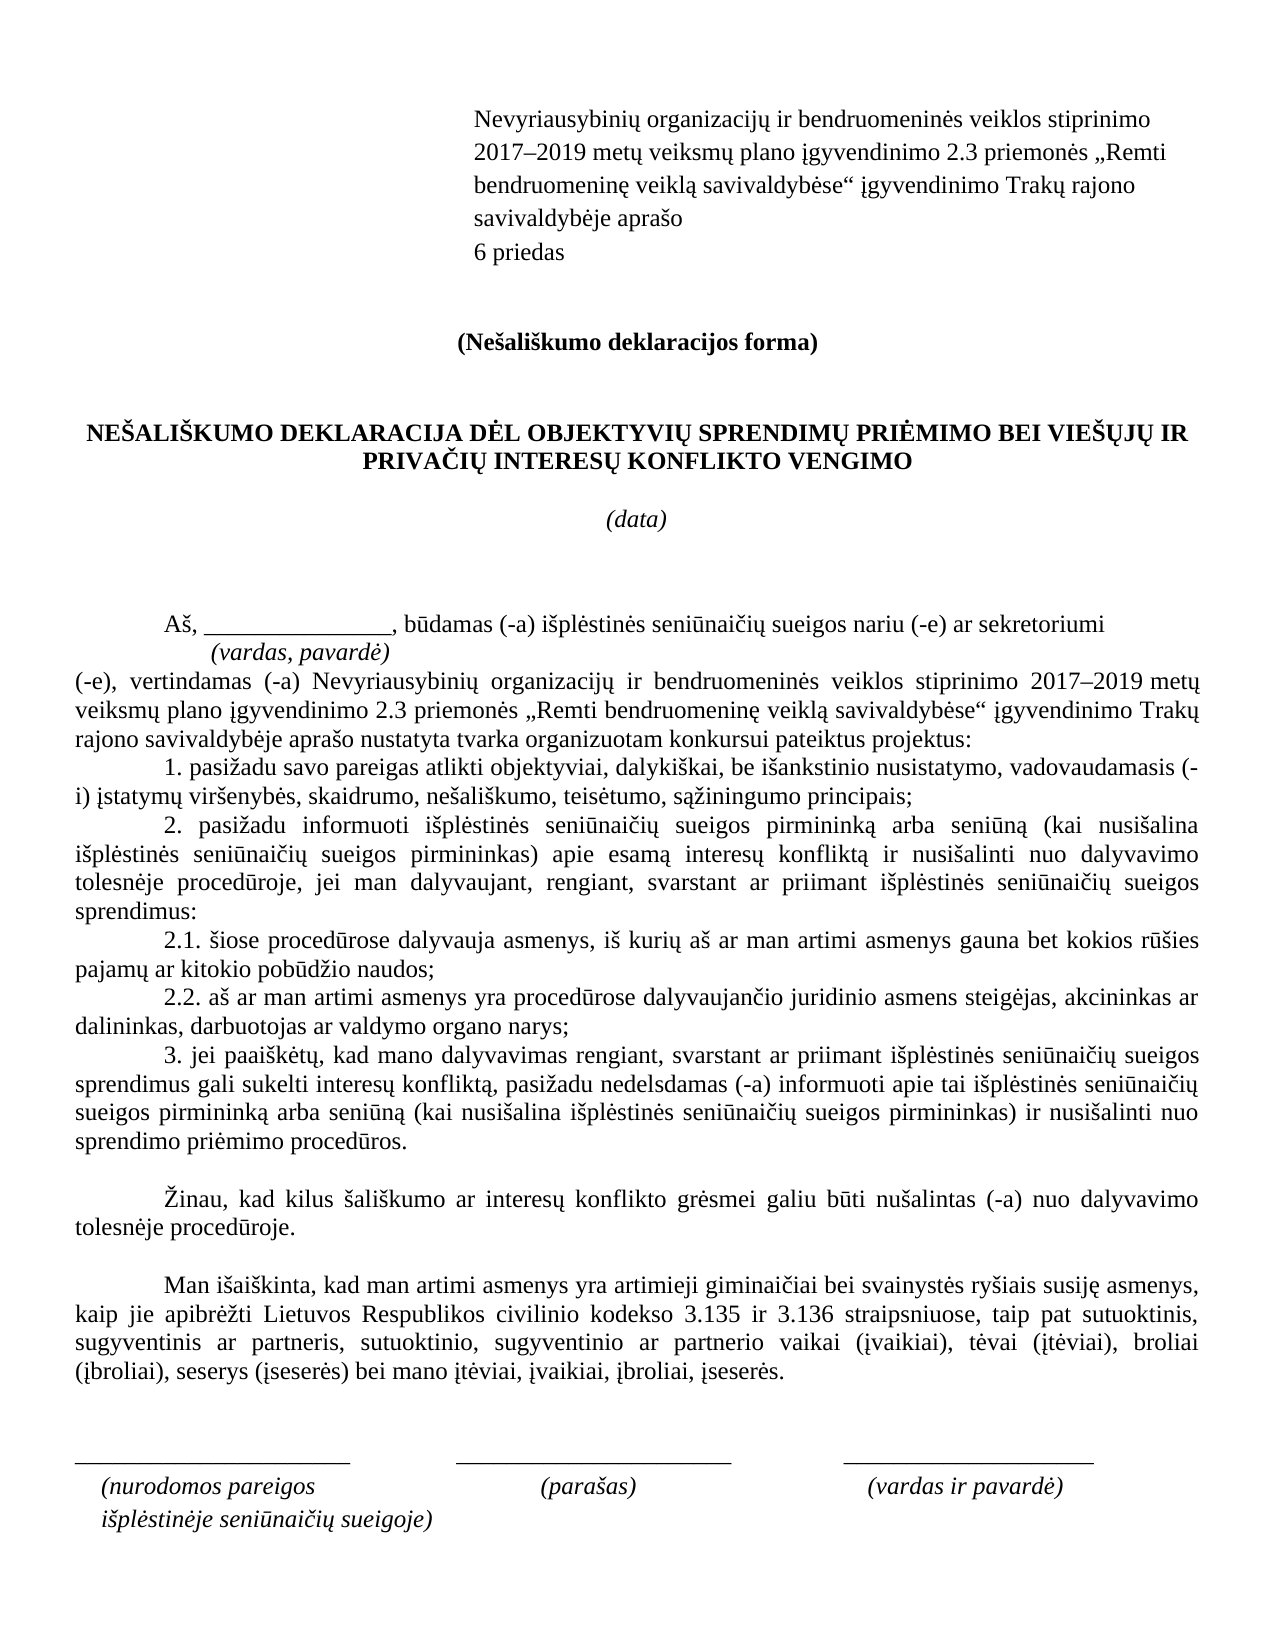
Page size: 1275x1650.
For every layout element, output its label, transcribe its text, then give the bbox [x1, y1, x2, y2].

text Man išaiškinta, kad man artimi asmenys yra artimieji giminaičiai bei svainystės ryšiais susiję asmenys, kaip jie apibrėžti Lietuvos Respublikos civilinio kodekso 3.135 ir 3.136 straipsniuose, taip pat sutuoktinis, sugyventinis ar partneris, sutuoktinio, sugyventinio ar partnerio vaikai (įvaikiai), tėvai (įtėviai), broliai (įbroliai), seserys (įseserės) bei mano įtėviai, įvaikiai, įbroliai, įseserės. [75, 1270, 1200, 1385]
text Aš, _______________, būdamas (-a) išplėstinės seniūnaičių sueigos nariu (-e) ar sekretoriumi [75, 609, 1200, 637]
text (data) [75, 504, 1200, 533]
text (-e), vertindamas (-a) Nevyriausybinių organizacijų ir bendruomeninės veiklos stiprinimo 2017–2019 metų veiksmų plano įgyvendinimo 2.3 priemonės „Remti bendruomeninę veiklą savivaldybėse“ įgyvendinimo Trakų rajono savivaldybėje aprašo nustatyta tvarka organizuotam konkursui pateiktus projektus: [75, 666, 1200, 752]
text 2. pasižadu informuoti išplėstinės seniūnaičių sueigos pirmininką arba seniūną (kai nusišalina išplėstinės seniūnaičių sueigos pirmininkas) apie esamą interesų konfliktą ir nusišalinti nuo dalyvavimo tolesnėje procedūroje, jei man dalyvaujant, rengiant, svarstant ar priimant išplėstinės seniūnaičių sueigos sprendimus: [75, 810, 1200, 925]
text 6 priedas [474, 237, 1200, 265]
text (vardas, pavardė) [75, 637, 1200, 666]
text ______________________ ______________________ ____________________ [75, 1438, 1200, 1466]
text 1. pasižadu savo pareigas atlikti objektyviai, dalykiškai, be išankstinio nusistatymo, vadovaudamasis (-i) įstatymų viršenybės, skaidrumo, nešališkumo, teisėtumo, sąžiningumo principais; [75, 752, 1200, 810]
text (Nešališkumo deklaracijos forma) [75, 327, 1200, 356]
text 3. jei paaiškėtų, kad mano dalyvavimas rengiant, svarstant ar priimant išplėstinės seniūnaičių sueigos sprendimus gali sukelti interesų konfliktą, pasižadu nedelsdamas (-a) informuoti apie tai išplėstinės seniūnaičių sueigos pirmininką arba seniūną (kai nusišalina išplėstinės seniūnaičių sueigos pirmininkas) ir nusišalinti nuo sprendimo priėmimo procedūros. [75, 1040, 1200, 1155]
text 2.2. aš ar man artimi asmenys yra procedūrose dalyvaujančio juridinio asmens steigėjas, akcininkas ar dalininkas, darbuotojas ar valdymo organo narys; [75, 982, 1200, 1040]
text Žinau, kad kilus šališkumo ar interesų konflikto grėsmei galiu būti nušalintas (-a) nuo dalyvavimo tolesnėje procedūroje. [75, 1184, 1200, 1241]
text 2.1. šiose procedūrose dalyvauja asmenys, iš kurių aš ar man artimi asmenys gauna bet kokios rūšies pajamų ar kitokio pobūdžio naudos; [75, 925, 1200, 982]
text NEŠALIŠKUMO DEKLARACIJA DĖL OBJEKTYVIŲ SPRENDIMŲ PRIĖMIMO BEI VIEŠŲJŲ IR PRIVAČIŲ INTERESŲ KONFLIKTO VENGIMO [75, 418, 1200, 475]
text (nurodomos pareigos (parašas) (vardas ir pavardė) [75, 1471, 1200, 1499]
text išplėstinėje seniūnaičių sueigoje) [75, 1504, 1200, 1532]
text Nevyriausybinių organizacijų ir bendruomeninės veiklos stiprinimo 2017–2019 metų veiksmų plano įgyvendinimo 2.3 priemonės „Remti bendruomeninę veiklą savivaldybėse“ įgyvendinimo Trakų rajono savivaldybėje aprašo [474, 104, 1200, 232]
